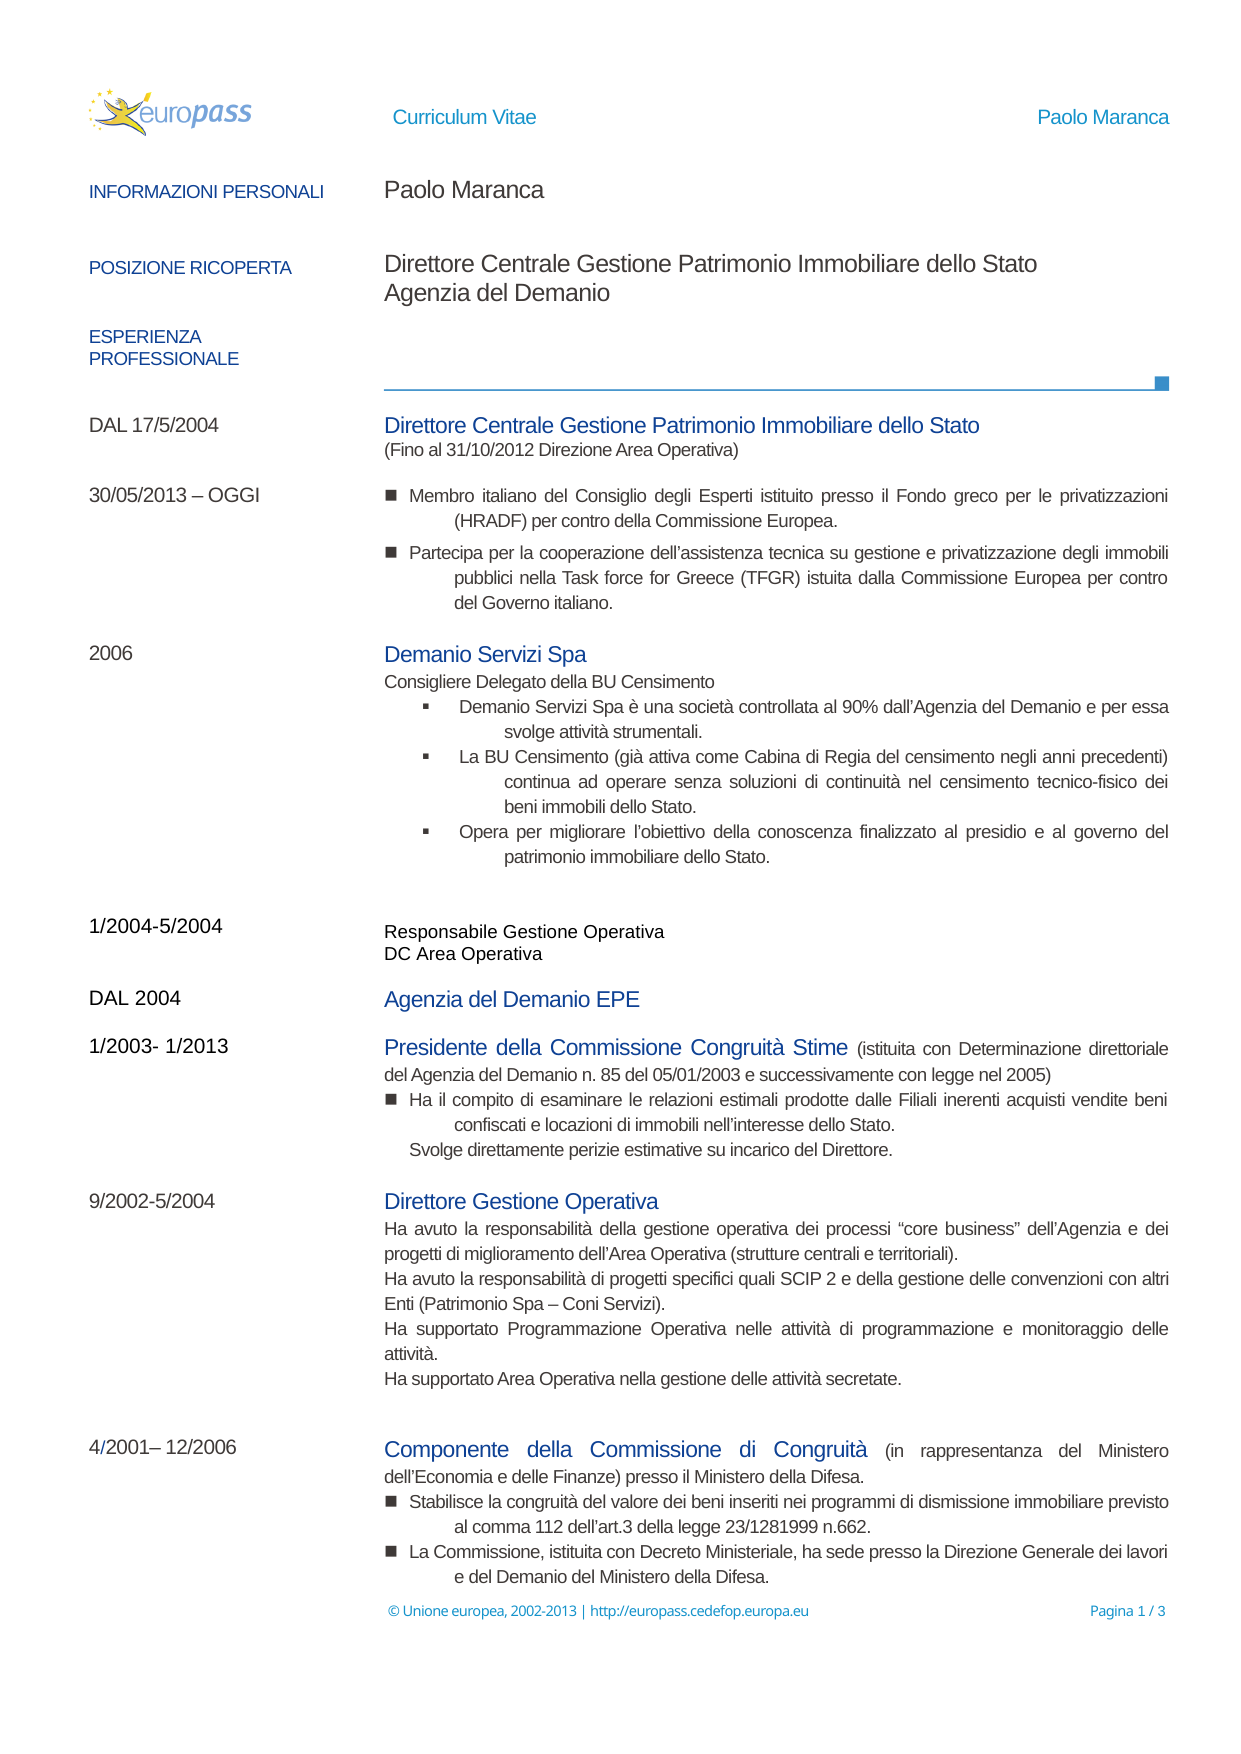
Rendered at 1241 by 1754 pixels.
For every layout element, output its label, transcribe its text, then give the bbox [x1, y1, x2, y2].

table_cell DAL 17/5/2004 [89, 413, 384, 482]
table_header [384, 326, 1169, 389]
table_cell 1/2003- 1/2013 [89, 1034, 384, 1188]
table_cell Demanio Servizi Spa Consigliere Delegato della BU Censimento Demanio Servizi Spa è una società controllata al 90% dall’Agenzia del Demanio e per essa svolge attività strumentali. La BU Censimento (già attiva come Cabina di Regia del censimento negli anni precedenti) continua ad operare senza soluzioni di continuità nel censimento tecnico-fisico dei beni immobili dello Stato. Opera per migliorare l’obiettivo della conoscenza finalizzato al presidio e al governo del patrimonio immobiliare dello Stato. [384, 641, 1169, 914]
table_cell [384, 391, 1169, 412]
table_header POSIZIONE RICOPERTA [89, 250, 384, 307]
table_cell 1/2004-5/2004 Dal 2004 [89, 914, 384, 1034]
table_header INFORMAZIONI PERSONALI [89, 171, 384, 207]
table_cell [89, 391, 384, 412]
table_header Paolo Maranca [384, 171, 1169, 207]
table_cell 30/05/2013 – OGGI [89, 482, 384, 641]
table_header ESPERIENZA PROFESSIONALE [89, 326, 384, 391]
table_cell 2006 [89, 641, 384, 914]
table_cell [89, 207, 1169, 230]
table_cell Presidente della Commissione Congruità Stime (istituita con Determinazione direttoriale del Agenzia del Demanio n. 85 del 05/01/2003 e successivamente con legge nel 2005) Ha il compito di esaminare le relazioni estimali prodotte dalle Filiali inerenti acquisti vendite beni confiscati e locazioni di immobili nell’interesse dello Stato. Svolge direttamente perizie estimative su incarico del Direttore. [384, 1034, 1169, 1188]
table_cell Membro italiano del Consiglio degli Esperti istituito presso il Fondo greco per le privatizzazioni (HRADF) per contro della Commissione Europea. Partecipa per la cooperazione dell’assistenza tecnica su gestione e privatizzazione degli immobili pubblici nella Task force for Greece (TFGR) istuita dalla Commissione Europea per contro del Governo italiano. [384, 482, 1169, 641]
table_header Direttore Centrale Gestione Patrimonio Immobiliare dello Stato Agenzia del Demanio [384, 250, 1169, 307]
table_cell Direttore Centrale Gestione Patrimonio Immobiliare dello Stato (Fino al 31/10/2012 Direzione Area Operativa) [384, 413, 1169, 482]
table_cell Componente della Commissione di Congruità (in rappresentanza del Ministero dell’Economia e delle Finanze) presso il Ministero della Difesa. Stabilisce la congruità del valore dei beni inseriti nei programmi di dismissione immobiliare previsto al comma 112 dell’art.3 della legge 23/1281999 n.662. La Commissione, istituita con Decreto Ministeriale, ha sede presso la Direzione Generale dei lavori e del Demanio del Ministero della Difesa. [384, 1411, 1169, 1587]
table_cell 4/2001– 12/2006 [89, 1411, 384, 1587]
table_cell Responsabile Gestione Operativa DC Area Operativa Agenzia del Demanio EPE [384, 914, 1169, 1034]
table_cell Direttore Gestione Operativa Ha avuto la responsabilità della gestione operativa dei processi “core business” dell’Agenzia e dei progetti di miglioramento dell’Area Operativa (strutture centrali e territoriali). Ha avuto la responsabilità di progetti specifici quali SCIP 2 e della gestione delle convenzioni con altri Enti (Patrimonio Spa – Coni Servizi). Ha supportato Programmazione Operativa nelle attività di programmazione e monitoraggio delle attività. Ha supportato Area Operativa nella gestione delle attività secretate. [384, 1188, 1169, 1411]
table_cell 9/2002-5/2004 [89, 1188, 384, 1411]
